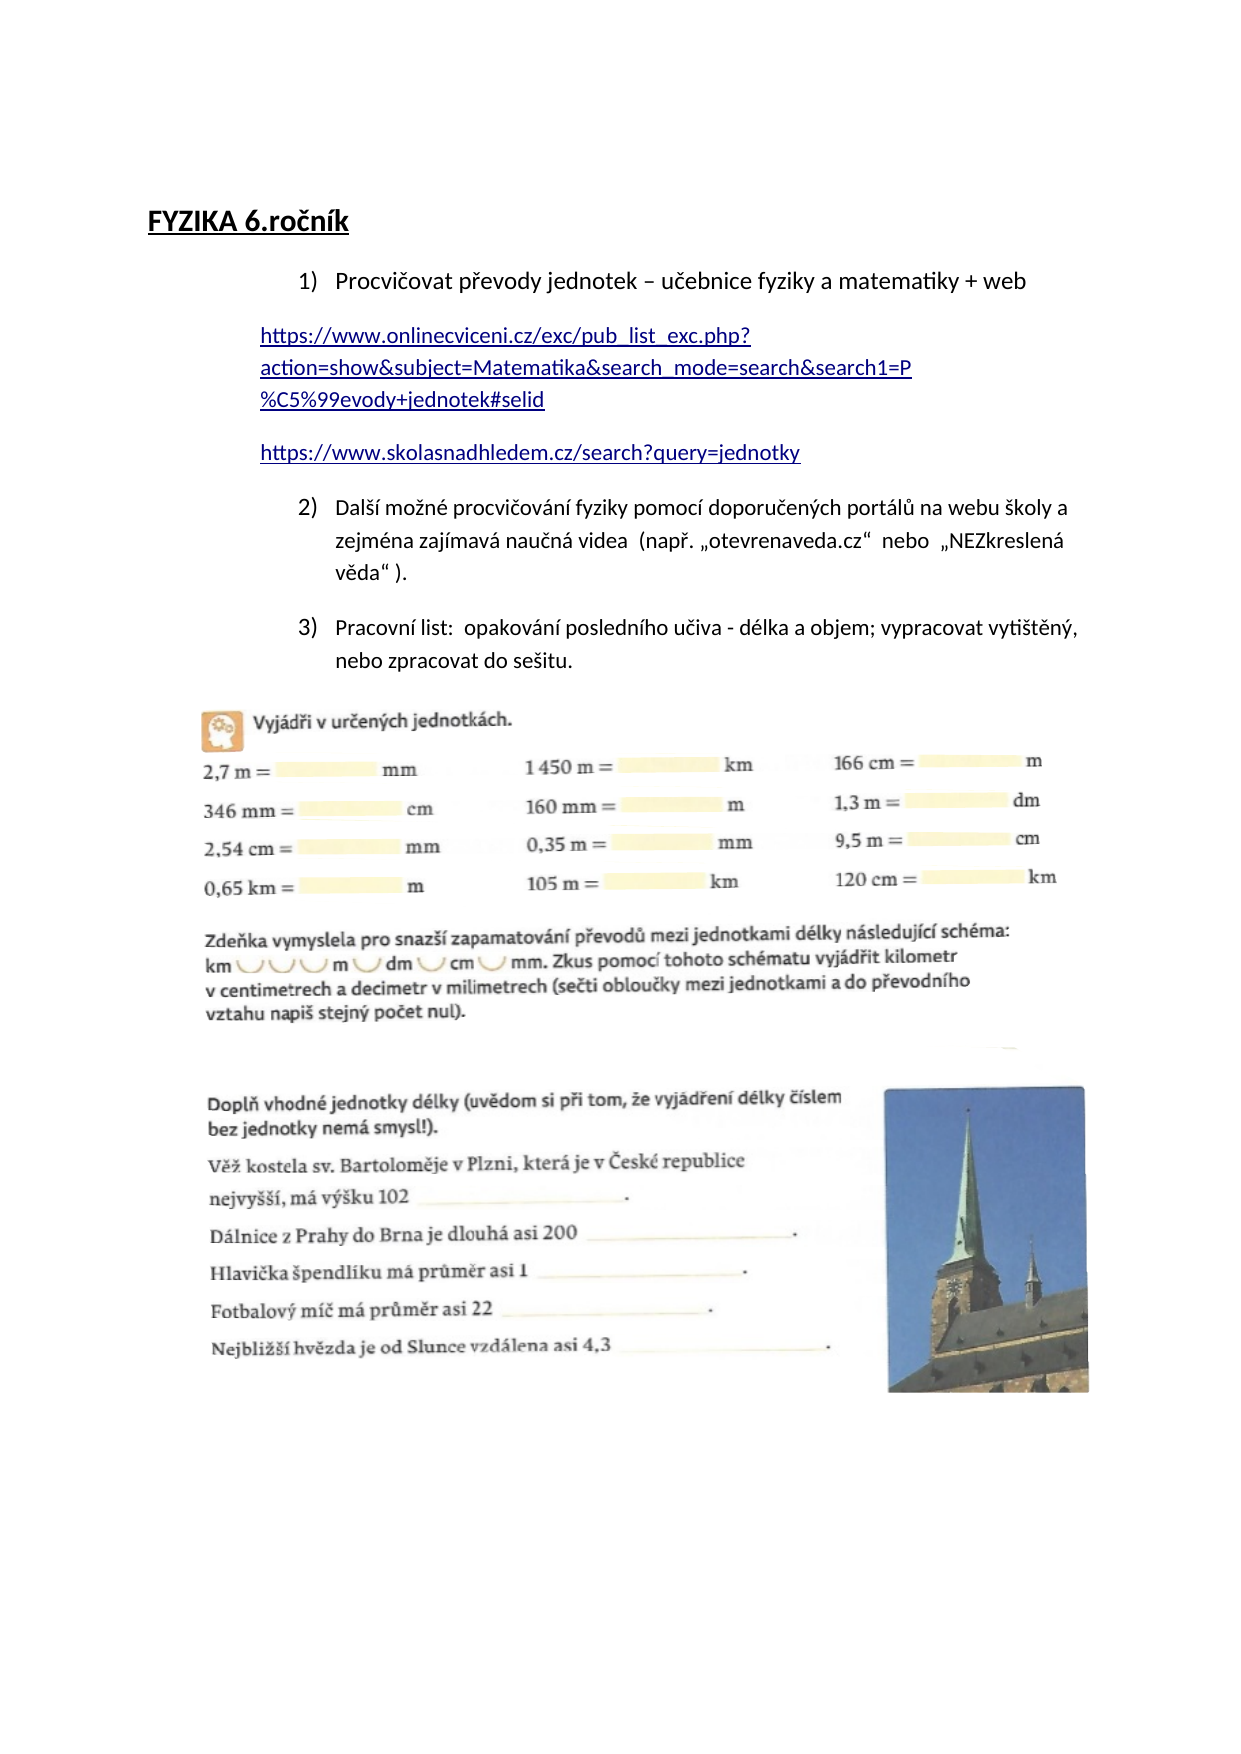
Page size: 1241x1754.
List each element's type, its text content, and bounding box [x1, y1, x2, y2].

text https://www.onlinecviceni.cz/exc/pub_list_exc.php?action=show&subject=Matematika&search_mode=search&search1=P%C5%99evody+jednotek#selid [260, 321, 1093, 413]
list Další možné procvičování fyziky pomocí doporučených portálů na webu školy a zejména zajímavá naučná videa (např. „otevrenaveda.cz“ nebo „NEZkreslená věda“ ). [298, 491, 1093, 586]
text FYZIKA 6.ročník [148, 201, 1093, 239]
list Procvičovat převody jednotek – učebnice fyziky a matematiky + web [298, 265, 1093, 296]
list Pracovní list: opakování posledního učiva - délka a objem; vypracovat vytištěný, nebo zpracovat do sešitu. [298, 611, 1093, 674]
text https://www.skolasnadhledem.cz/search?query=jednotky [260, 438, 1093, 466]
